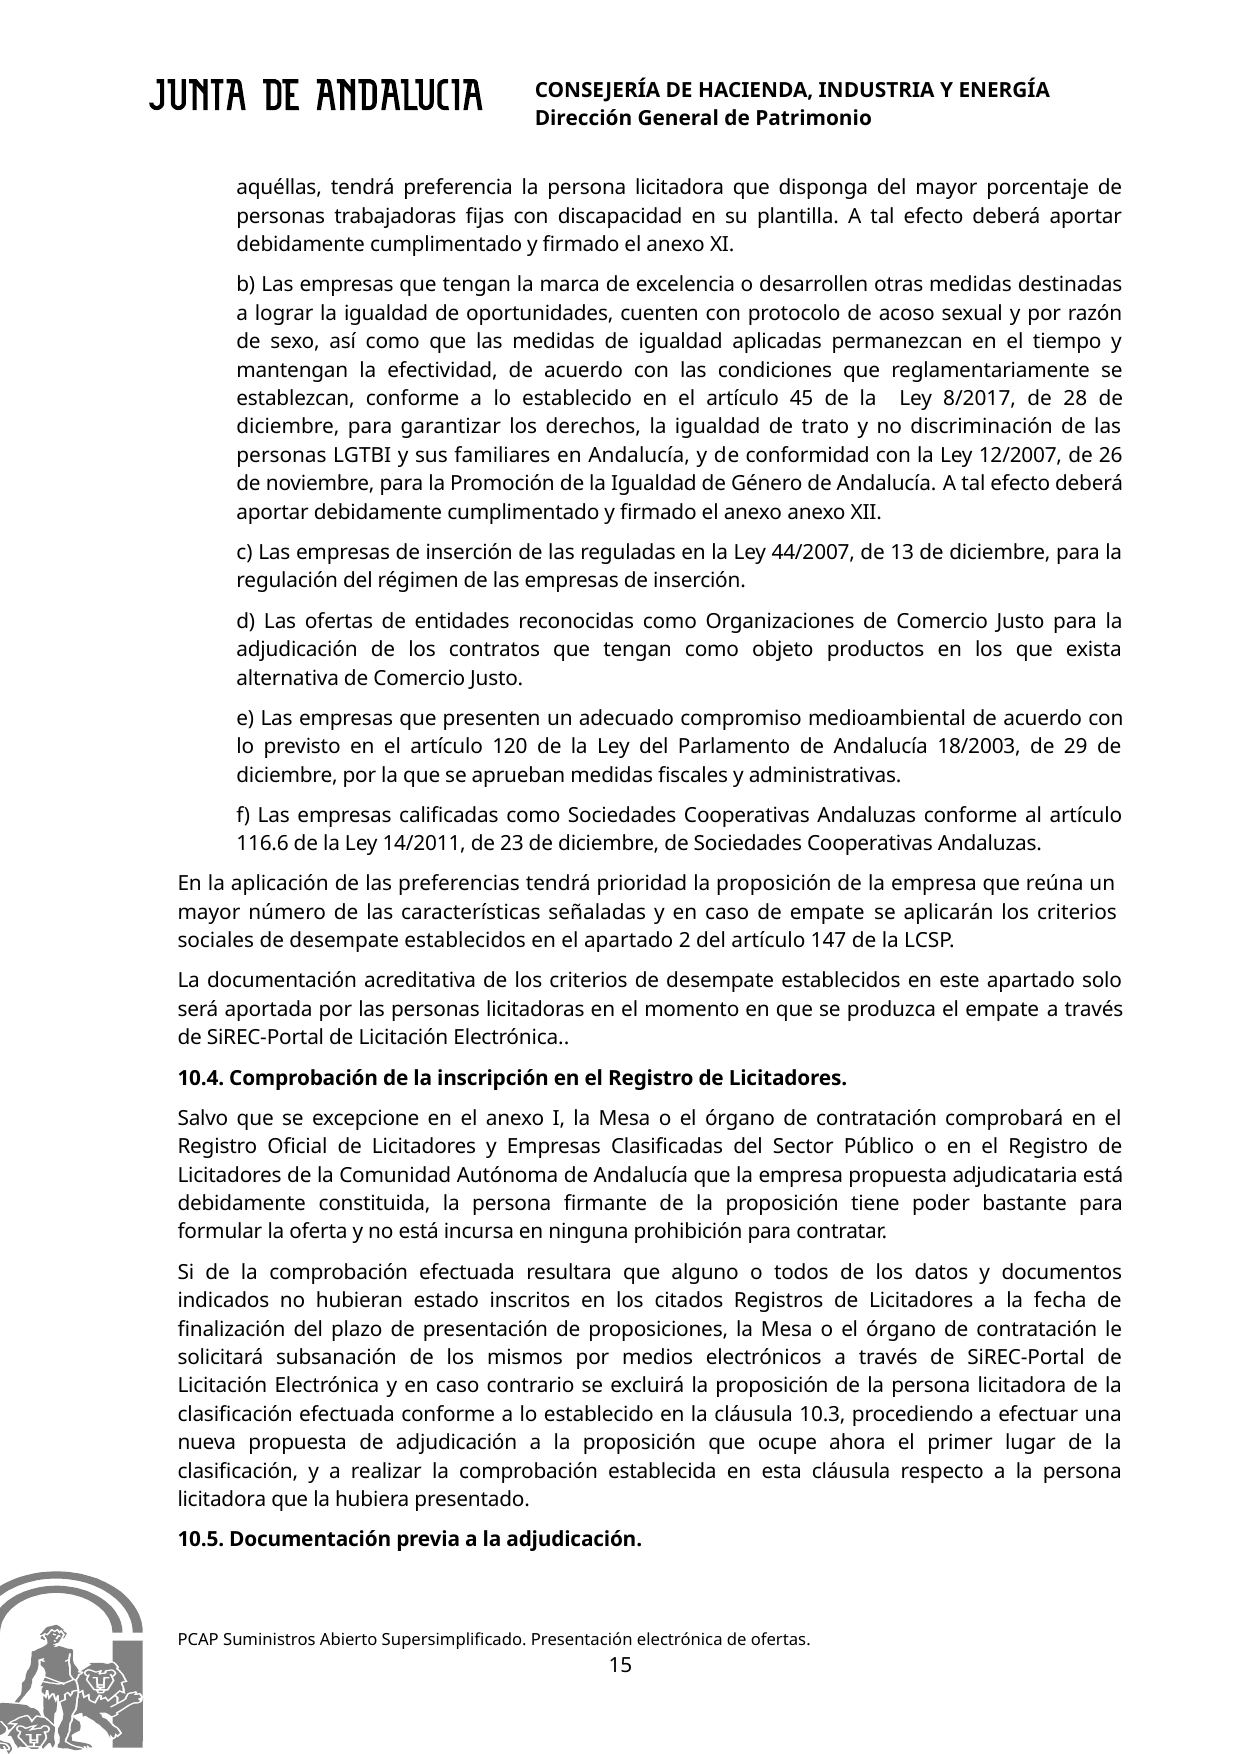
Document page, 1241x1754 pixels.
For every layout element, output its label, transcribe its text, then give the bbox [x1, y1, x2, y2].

list f) Las empresas calificadas como Sociedades Cooperativas Andaluzas conforme al artículo 116.6 de la Ley 14/2011, de 23 de diciembre, de Sociedades Cooperativas Andaluzas. [236, 800, 1123, 857]
text La documentación acreditativa de los criterios de desempate establecidos en este apartado solo será aportada por las personas licitadoras en el momento en que se produzca el empate a través de SiREC-Portal de Licitación Electrónica.. [177, 966, 1123, 1051]
list d) Las ofertas de entidades reconocidas como Organizaciones de Comercio Justo para la adjudicación de los contratos que tengan como objeto productos en los que exista alternativa de Comercio Justo. [236, 606, 1123, 691]
text 10.4. Comprobación de la inscripción en el Registro de Licitadores. [177, 1063, 1123, 1091]
text Si de la comprobación efectuada resultara que alguno o todos de los datos y documentos indicados no hubieran estado inscritos en los citados Registros de Licitadores a la fecha de finalización del plazo de presentación de proposiciones, la Mesa o el órgano de contratación le solicitará subsanación de los mismos por medios electrónicos a través de SiREC-Portal de Licitación Electrónica y en caso contrario se excluirá la proposición de la persona licitadora de la clasificación efectuada conforme a lo establecido en la cláusula 10.3, procediendo a efectuar una nueva propuesta de adjudicación a la proposición que ocupe ahora el primer lugar de la clasificación, y a realizar la comprobación establecida en esta cláusula respecto a la persona licitadora que la hubiera presentado. [177, 1257, 1123, 1513]
text En la aplicación de las preferencias tendrá prioridad la proposición de la empresa que reúna un mayor número de las características señaladas y en caso de empate se aplicarán los criterios sociales de desempate establecidos en el apartado 2 del artículo 147 de la LCSP. [177, 868, 1117, 954]
text 10.5. Documentación previa a la adjudicación. [177, 1524, 1123, 1553]
list aquéllas, tendrá preferencia la persona licitadora que disponga del mayor porcentaje de personas trabajadoras fijas con discapacidad en su plantilla. A tal efecto deberá aportar debidamente cumplimentado y firmado el anexo XI. [236, 172, 1123, 258]
list e) Las empresas que presenten un adecuado compromiso medioambiental de acuerdo con lo previsto en el artículo 120 de la Ley del Parlamento de Andalucía 18/2003, de 29 de diciembre, por la que se aprueban medidas fiscales y administrativas. [236, 703, 1123, 788]
list c) Las empresas de inserción de las reguladas en la Ley 44/2007, de 13 de diciembre, para la regulación del régimen de las empresas de inserción. [236, 537, 1123, 594]
text Salvo que se excepcione en el anexo I, la Mesa o el órgano de contratación comprobará en el Registro Oficial de Licitadores y Empresas Clasificadas del Sector Público o en el Registro de Licitadores de la Comunidad Autónoma de Andalucía que la empresa propuesta adjudicataria está debidamente constituida, la persona firmante de la proposición tiene poder bastante para formular la oferta y no está incursa en ninguna prohibición para contratar. [177, 1103, 1123, 1245]
list b) Las empresas que tengan la marca de excelencia o desarrollen otras medidas destinadas a lograr la igualdad de oportunidades, cuenten con protocolo de acoso sexual y por razón de sexo, así como que las medidas de igualdad aplicadas permanezcan en el tiempo y mantengan la efectividad, de acuerdo con las condiciones que reglamentariamente se establezcan, conforme a lo establecido en el artículo 45 de la Ley 8/2017, de 28 de diciembre, para garantizar los derechos, la igualdad de trato y no discriminación de las personas LGTBI y sus familiares en Andalucía, y de conformidad con la Ley 12/2007, de 26 de noviembre, para la Promoción de la Igualdad de Género de Andalucía. A tal efecto deberá aportar debidamente cumplimentado y firmado el anexo anexo XII. [201, 269, 1123, 525]
